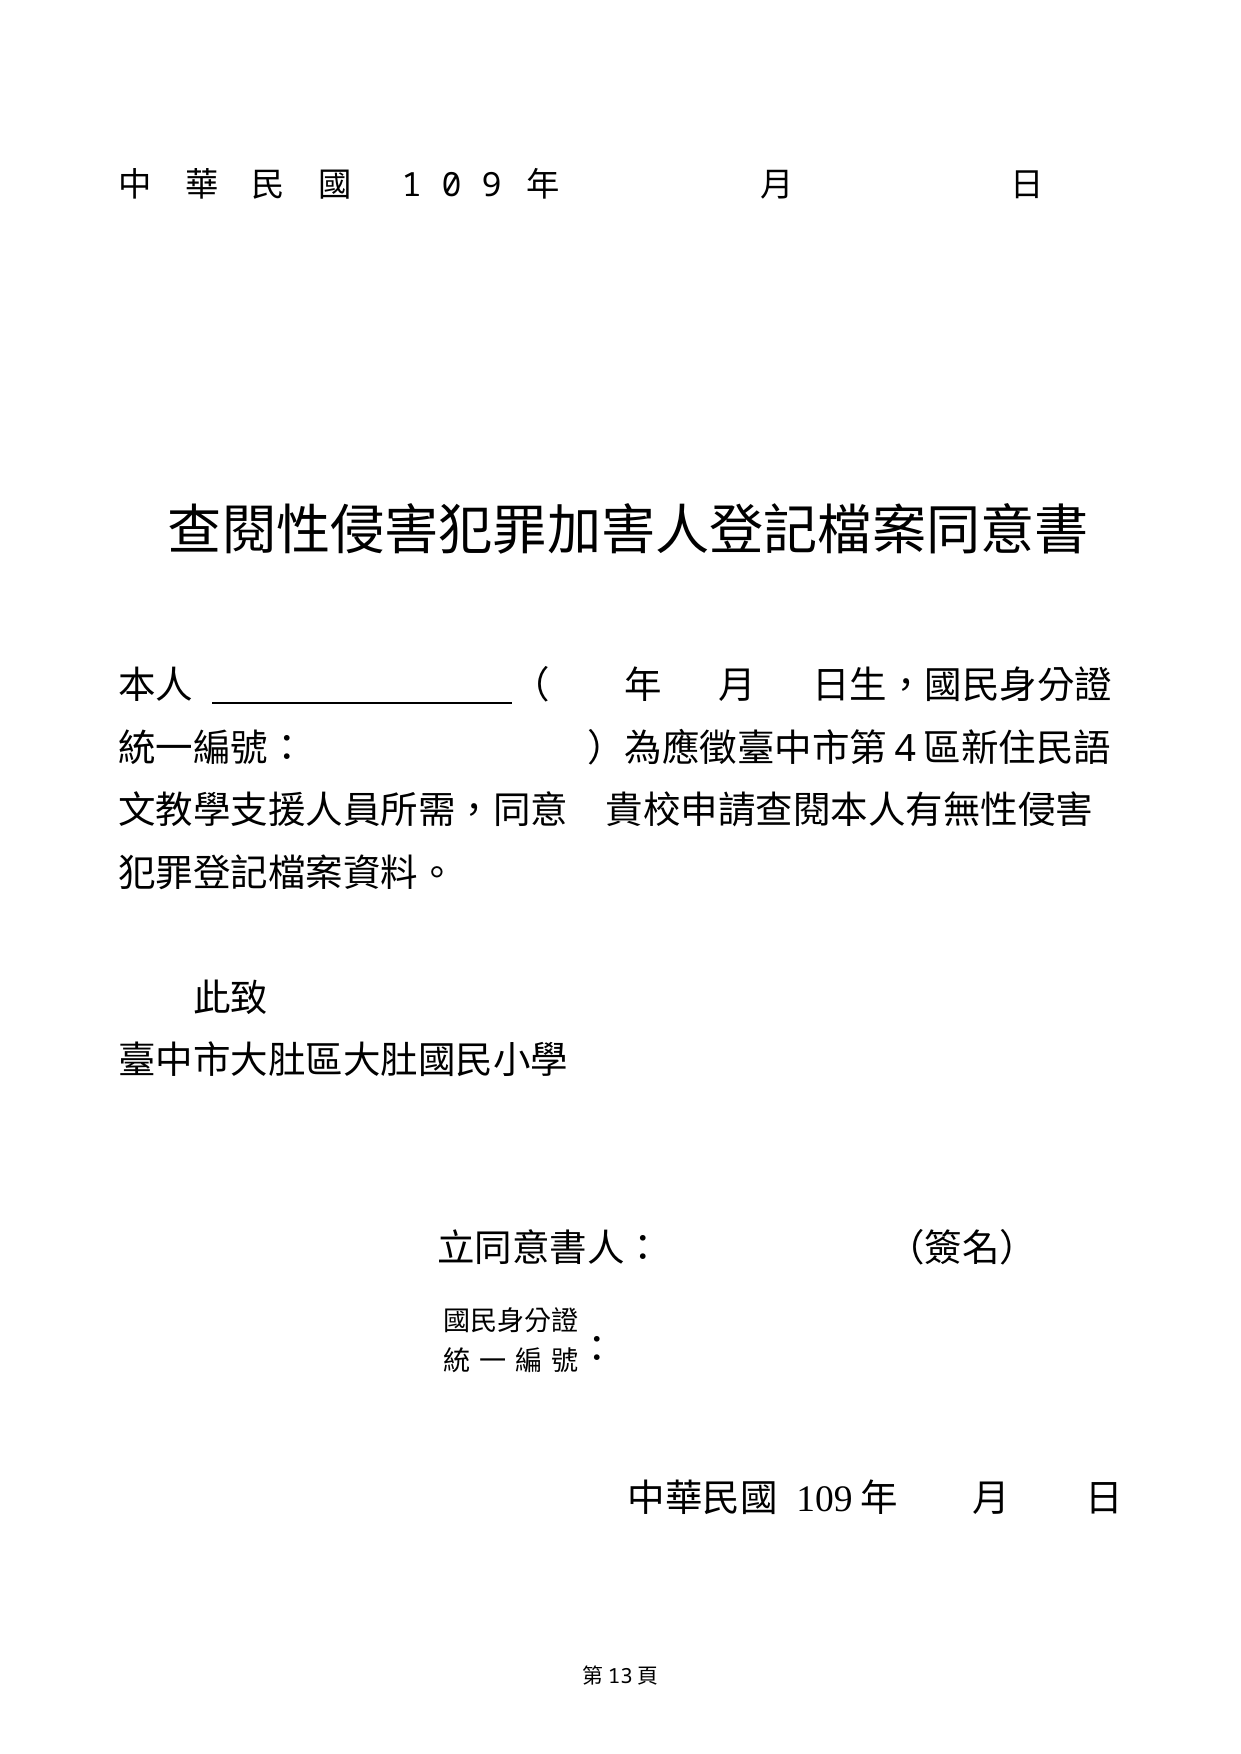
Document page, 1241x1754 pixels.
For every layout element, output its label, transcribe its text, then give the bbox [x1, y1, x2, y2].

text 本人 （ 年 月 日生，國民身分證統一編號： ）為應徵臺中市第4區新住民語文教學支援人員所需，同意 貴校申請查閱本人有無性侵害犯罪登記檔案資料。 [118, 641, 1122, 891]
text 國民身分證統一編號： [118, 1266, 1122, 1391]
text 臺中市大肚區大肚國民小學 [118, 1016, 1122, 1078]
text 中 華 民 國 1 0 9 年 月 日 [118, 141, 1122, 203]
text 立同意書人： （簽名） [118, 1203, 1122, 1266]
text 中華民國 109年 月 日 [118, 1453, 1122, 1516]
text 此致 [118, 953, 1122, 1016]
text 查閱性侵害犯罪加害人登記檔案同意書 [118, 453, 1138, 578]
